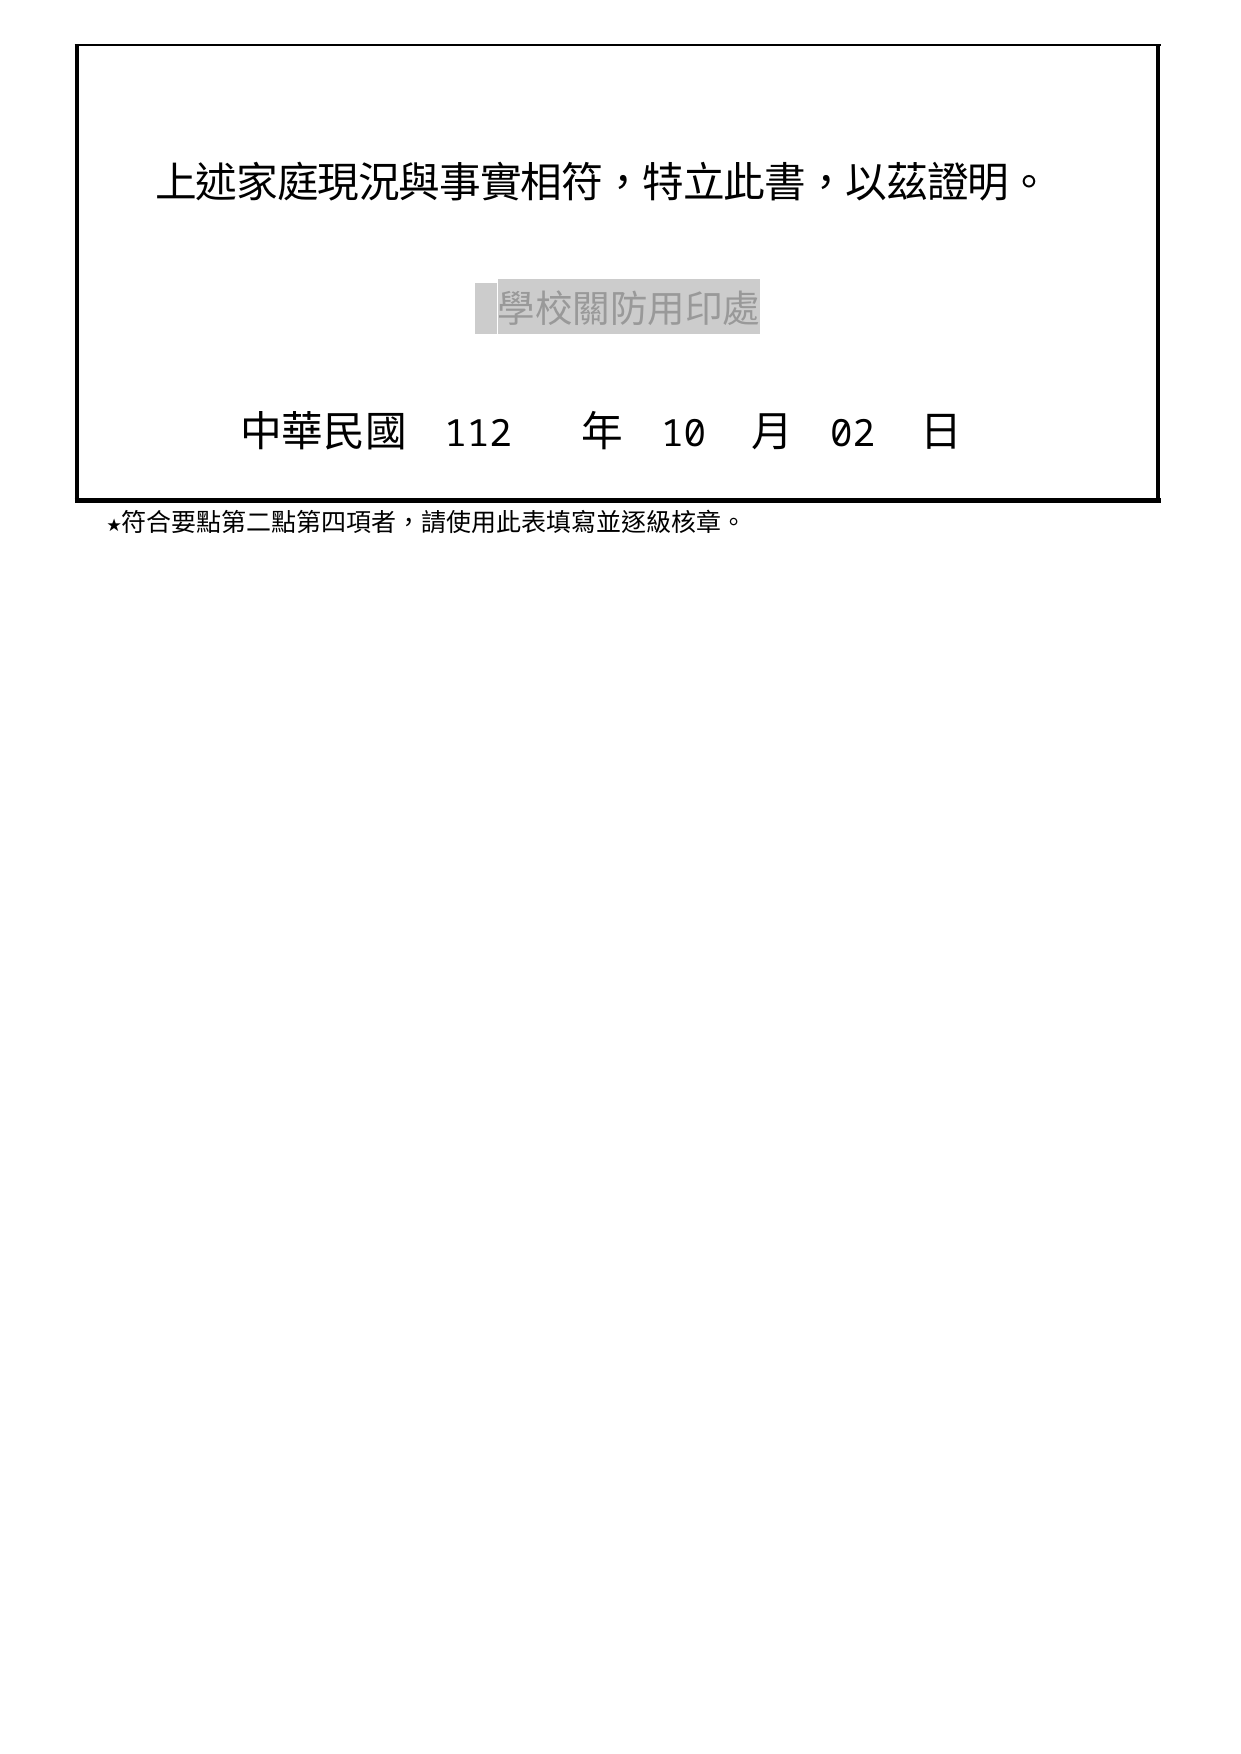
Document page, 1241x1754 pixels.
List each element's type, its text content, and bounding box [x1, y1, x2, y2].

table_cell 上述家庭現況與事實相符，特立此書，以茲證明。 學校關防用印處 中華民國 112 年 10 月 02 日 [79, 46, 1156, 498]
text ★符合要點第二點第四項者，請使用此表填寫並逐級核章。 [77, 503, 1063, 539]
